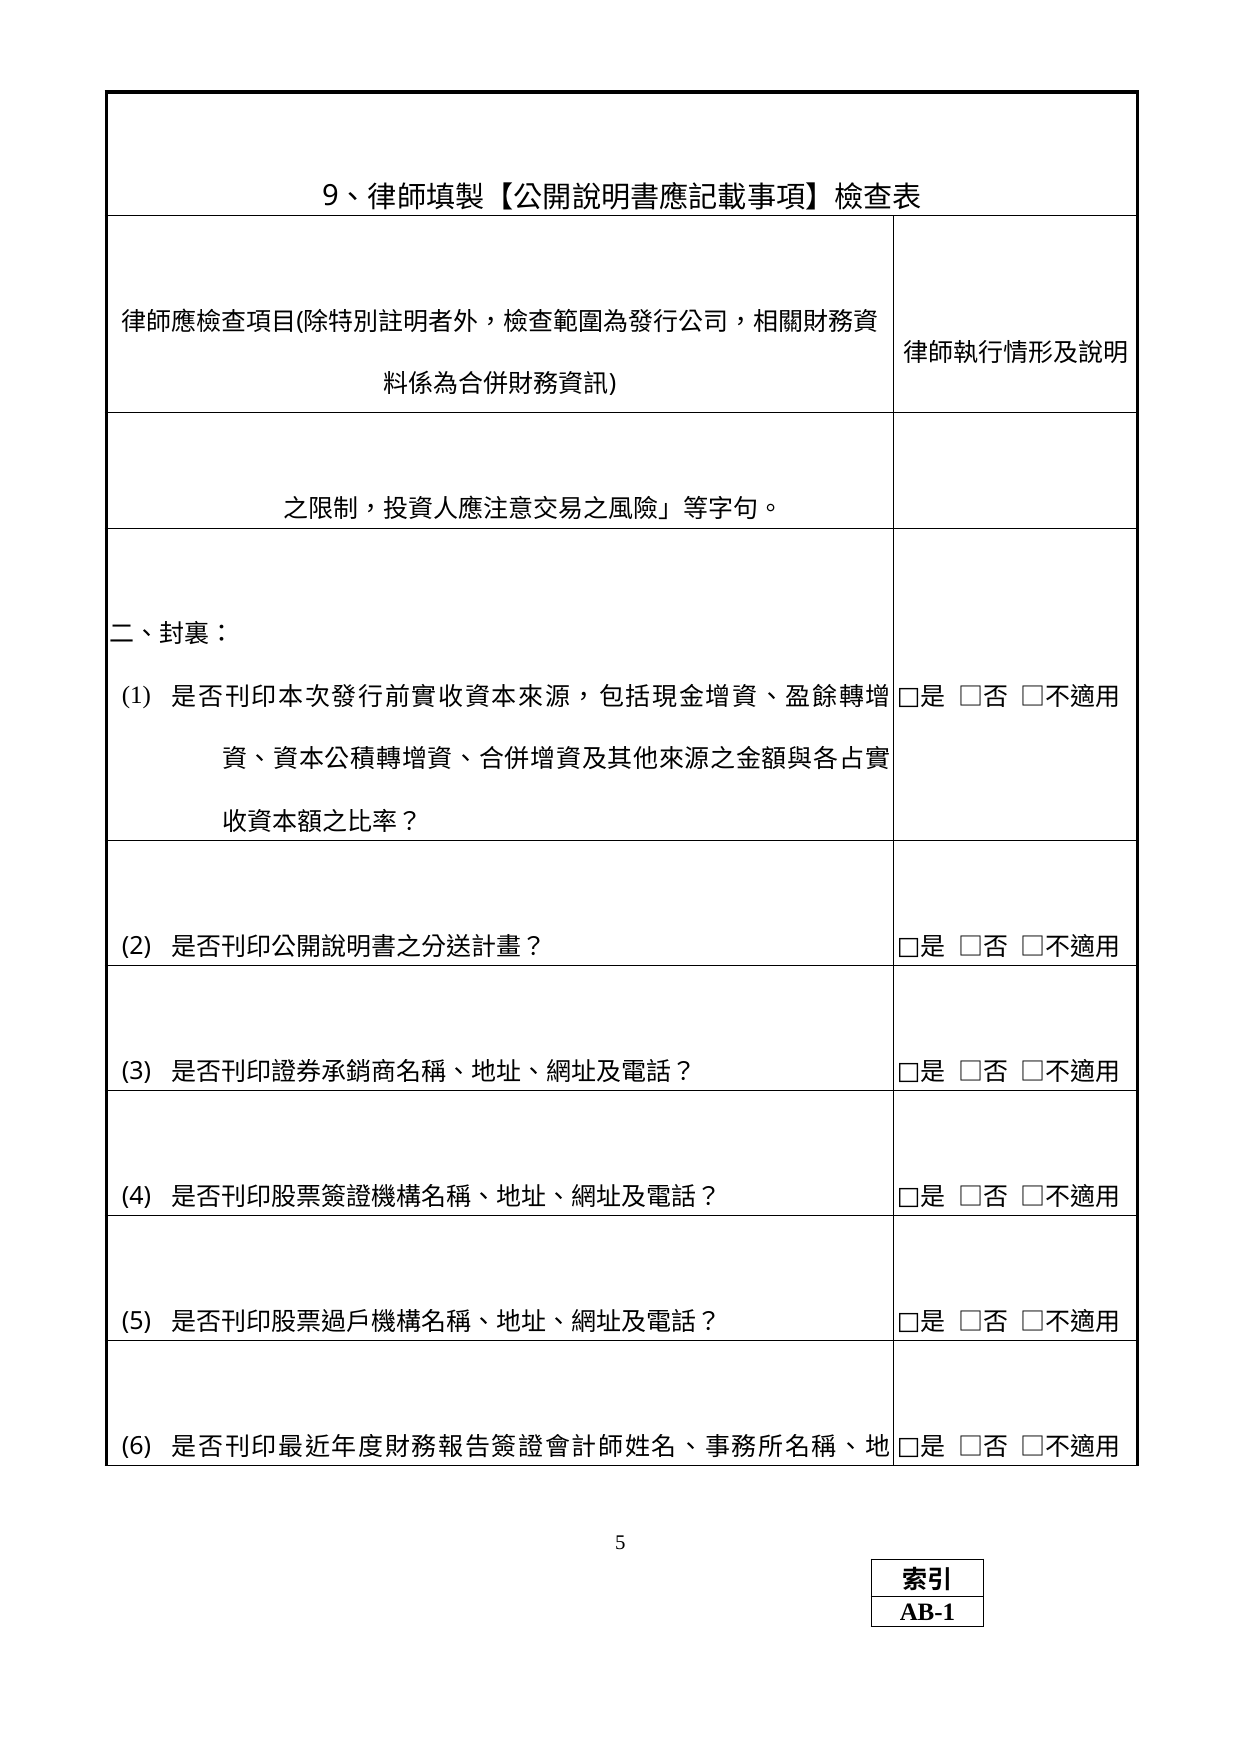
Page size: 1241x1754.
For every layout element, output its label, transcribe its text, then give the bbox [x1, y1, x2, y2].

table_cell 律師執行情形及說明 [894, 216, 1136, 412]
table_cell □是 □否 □不適用 [894, 1341, 1136, 1465]
table_cell □是 □否 □不適用 [894, 1216, 1136, 1340]
table_cell 二、封裏： 是否刊印本次發行前實收資本來源，包括現金增資、盈餘轉增資、資本公積轉增資、合併增資及其他來源之金額與各占實收資本額之比率？ [108, 529, 893, 840]
table_cell 是否刊印最近年度財務報告簽證會計師姓名、事務所名稱、地 [108, 1341, 893, 1465]
table_cell 律師應檢查項目(除特別註明者外，檢查範圍為發行公司，相關財務資料係為合併財務資訊) [108, 216, 893, 412]
table_cell [894, 413, 1136, 528]
table_header 9、律師填製【公開說明書應記載事項】檢查表 [108, 94, 1136, 215]
table_cell □是 □否 □不適用 [894, 529, 1136, 840]
table_cell 之限制，投資人應注意交易之風險」等字句。 [108, 413, 893, 528]
table_cell 是否刊印證券承銷商名稱、地址、網址及電話？ [108, 966, 893, 1090]
table_cell 是否刊印股票簽證機構名稱、地址、網址及電話？ [108, 1091, 893, 1215]
table_cell □是 □否 □不適用 [894, 1091, 1136, 1215]
table_cell □是 □否 □不適用 [894, 966, 1136, 1090]
table_cell □是 □否 □不適用 [894, 841, 1136, 965]
table_cell 是否刊印股票過戶機構名稱、地址、網址及電話？ [108, 1216, 893, 1340]
table_cell 是否刊印公開說明書之分送計畫？ [108, 841, 893, 965]
